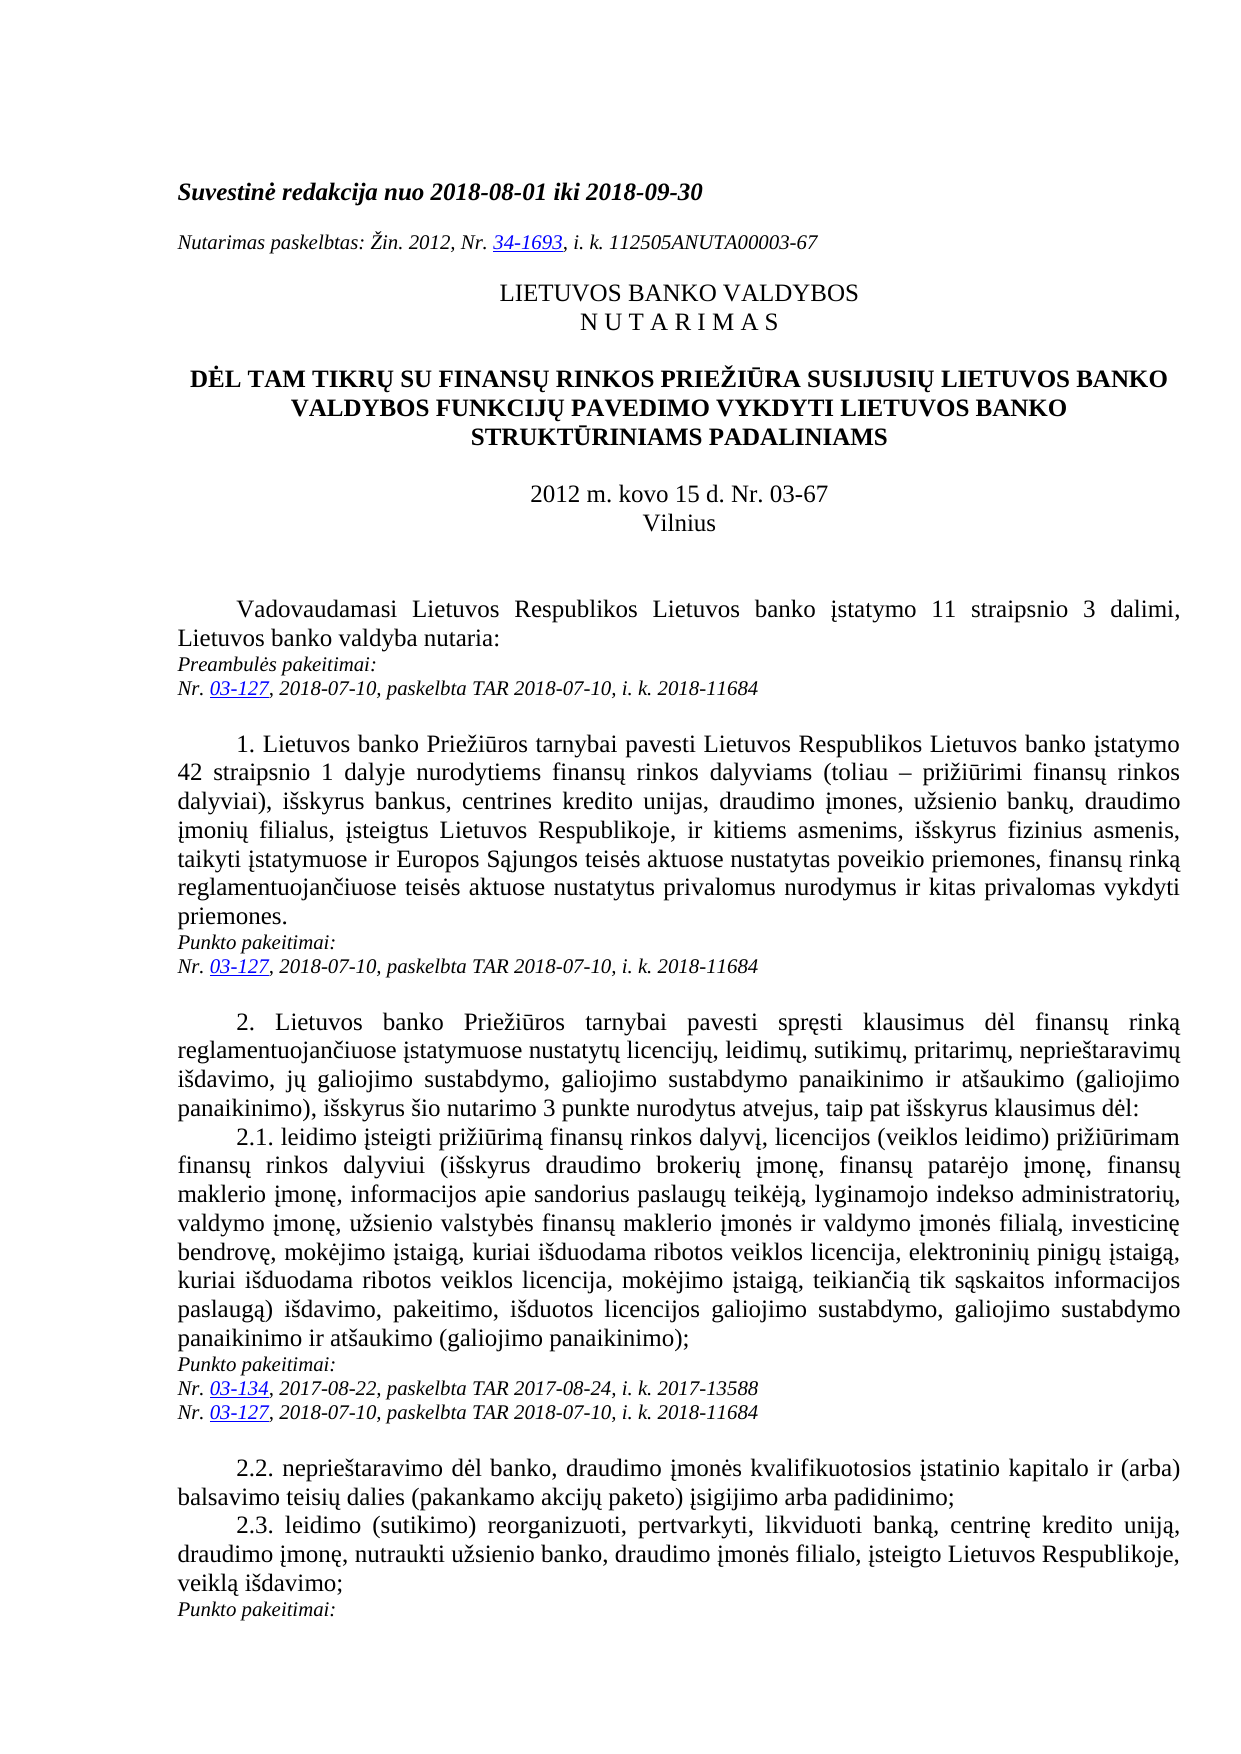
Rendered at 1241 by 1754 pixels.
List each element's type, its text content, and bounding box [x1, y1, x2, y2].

text 2.2. neprieštaravimo dėl banko, draudimo įmonės kvalifikuotosios įstatinio kapitalo ir (arba) balsavimo teisių dalies (pakankamo akcijų paketo) įsigijimo arba padidinimo; [177, 1453, 1181, 1510]
text Nr. 03-127, 2018-07-10, paskelbta TAR 2018-07-10, i. k. 2018-11684 [177, 676, 1181, 700]
text Preambulės pakeitimai: [177, 652, 1181, 676]
text 1. Lietuvos banko Priežiūros tarnybai pavesti Lietuvos Respublikos Lietuvos banko įstatymo 42 straipsnio 1 dalyje nurodytiems finansų rinkos dalyviams (toliau – prižiūrimi finansų rinkos dalyviai), išskyrus bankus, centrines kredito unijas, draudimo įmones, užsienio bankų, draudimo įmonių filialus, įsteigtus Lietuvos Respublikoje, ir kitiems asmenims, išskyrus fizinius asmenis, taikyti įstatymuose ir Europos Sąjungos teisės aktuose nustatytas poveikio priemones, finansų rinką reglamentuojančiuose teisės aktuose nustatytus privalomus nurodymus ir kitas privalomas vykdyti priemones. [177, 729, 1181, 930]
text Suvestinė redakcija nuo 2018-08-01 iki 2018-09-30 [177, 177, 1181, 206]
text Punkto pakeitimai: [177, 1597, 1181, 1621]
text LIETUVOS BANKO VALDYBOS [177, 278, 1181, 307]
text 2.3. leidimo (sutikimo) reorganizuoti, pertvarkyti, likviduoti banką, centrinę kredito uniją, draudimo įmonę, nutraukti užsienio banko, draudimo įmonės filialo, įsteigto Lietuvos Respublikoje, veiklą išdavimo; [177, 1510, 1181, 1597]
text 2012 m. kovo 15 d. Nr. 03-67 [177, 479, 1181, 508]
text Nutarimas paskelbtas: Žin. 2012, Nr. 34-1693, i. k. 112505ANUTA00003-67 [177, 230, 1181, 254]
text Punkto pakeitimai: [177, 1352, 1181, 1376]
text Nr. 03-127, 2018-07-10, paskelbta TAR 2018-07-10, i. k. 2018-11684 [177, 1400, 1181, 1424]
text Vilnius [177, 508, 1181, 537]
text Vadovaudamasi Lietuvos Respublikos Lietuvos banko įstatymo 11 straipsnio 3 dalimi, Lietuvos banko valdyba nutaria: [177, 594, 1181, 652]
text Punkto pakeitimai: [177, 930, 1181, 954]
text Nr. 03-134, 2017-08-22, paskelbta TAR 2017-08-24, i. k. 2017-13588 [177, 1376, 1181, 1400]
text 2. Lietuvos banko Priežiūros tarnybai pavesti spręsti klausimus dėl finansų rinką reglamentuojančiuose įstatymuose nustatytų licencijų, leidimų, sutikimų, pritarimų, neprieštaravimų išdavimo, jų galiojimo sustabdymo, galiojimo sustabdymo panaikinimo ir atšaukimo (galiojimo panaikinimo), išskyrus šio nutarimo 3 punkte nurodytus atvejus, taip pat išskyrus klausimus dėl: [177, 1007, 1181, 1122]
text DĖL tam tikrų su finansų rinkos priežiūra susijusių Lietuvos banko valdybos funkcijų pavedimo vykdyti Lietuvos banko struktūriniams padaliniams [177, 364, 1181, 451]
text 2.1. leidimo įsteigti prižiūrimą finansų rinkos dalyvį, licencijos (veiklos leidimo) prižiūrimam finansų rinkos dalyviui (išskyrus draudimo brokerių įmonę, finansų patarėjo įmonę, finansų maklerio įmonę, informacijos apie sandorius paslaugų teikėją, lyginamojo indekso administratorių, valdymo įmonę, užsienio valstybės finansų maklerio įmonės ir valdymo įmonės filialą, investicinę bendrovę, mokėjimo įstaigą, kuriai išduodama ribotos veiklos licencija, elektroninių pinigų įstaigą, kuriai išduodama ribotos veiklos licencija, mokėjimo įstaigą, teikiančią tik sąskaitos informacijos paslaugą) išdavimo, pakeitimo, išduotos licencijos galiojimo sustabdymo, galiojimo sustabdymo panaikinimo ir atšaukimo (galiojimo panaikinimo); [177, 1122, 1181, 1352]
text Nr. 03-127, 2018-07-10, paskelbta TAR 2018-07-10, i. k. 2018-11684 [177, 954, 1181, 978]
text N U T A R I M A S [177, 307, 1181, 336]
